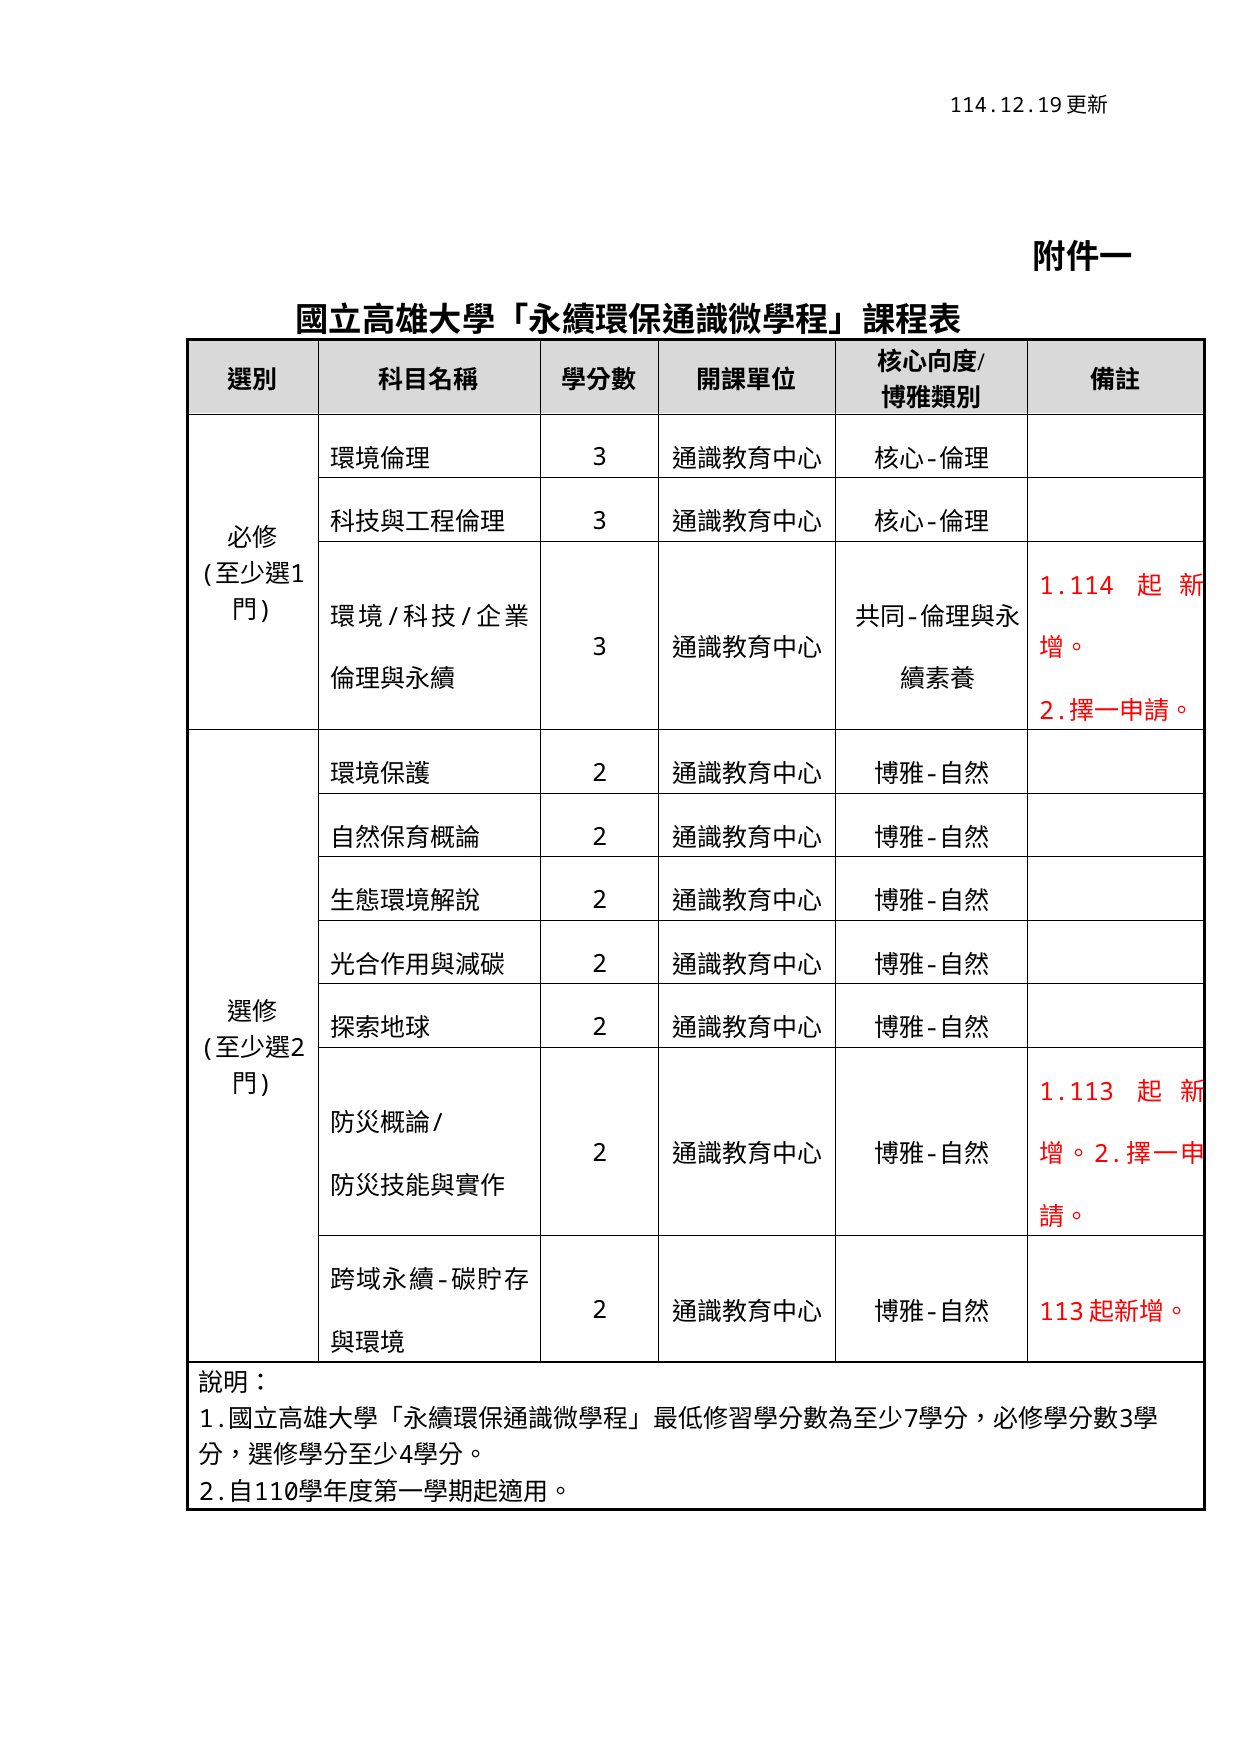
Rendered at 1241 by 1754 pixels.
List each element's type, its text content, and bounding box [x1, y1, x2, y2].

table_cell 通識教育中心 [659, 794, 835, 856]
table_cell [1028, 984, 1203, 1047]
table_cell 2 [541, 794, 658, 856]
table_cell 共同-倫理與永續素養 [836, 542, 1027, 729]
table_cell 博雅-自然 [836, 794, 1027, 856]
table_cell 核心-倫理 [836, 478, 1027, 541]
table_cell 博雅-自然 [836, 1048, 1027, 1235]
table_cell [1028, 857, 1203, 920]
table_cell [1028, 415, 1203, 477]
table_cell 博雅-自然 [836, 984, 1027, 1047]
table_cell 環境/科技/企業倫理與永續 [319, 542, 540, 729]
table_cell [1028, 921, 1203, 983]
table_cell 環境倫理 [319, 415, 540, 477]
table_header 核心向度/ 博雅類別 [836, 341, 1027, 413]
table_cell 通識教育中心 [659, 542, 835, 729]
table_cell [1028, 794, 1203, 856]
table_cell 光合作用與減碳 [319, 921, 540, 983]
table_cell 說明： 1.國立高雄大學「永續環保通識微學程」最低修習學分數為至少7學分，必修學分數3學分，選修學分至少4學分。 2.自110學年度第一學期起適用。 [189, 1363, 1203, 1507]
table_cell [1028, 478, 1203, 541]
table_cell 博雅-自然 [836, 730, 1027, 793]
table_cell 博雅-自然 [836, 921, 1027, 983]
table_cell 通識教育中心 [659, 415, 835, 477]
table_header 學分數 [541, 341, 658, 413]
table_cell 環境保護 [319, 730, 540, 793]
table_cell 2 [541, 921, 658, 983]
table_cell 2 [541, 857, 658, 920]
table_cell 2 [541, 730, 658, 793]
table_cell 自然保育概論 [319, 794, 540, 856]
table_cell 1.113起新增。2.擇一申請。 [1028, 1048, 1203, 1235]
table_cell 博雅-自然 [836, 857, 1027, 920]
table_cell [1028, 730, 1203, 793]
table_cell 生態環境解說 [319, 857, 540, 920]
table_cell 113起新增。 [1028, 1236, 1203, 1361]
table_header 科目名稱 [319, 341, 540, 413]
table_cell 2 [541, 1048, 658, 1235]
table_cell 3 [541, 415, 658, 477]
table_cell 2 [541, 1236, 658, 1361]
table_cell 通識教育中心 [659, 984, 835, 1047]
table_cell 通識教育中心 [659, 857, 835, 920]
table_cell 通識教育中心 [659, 478, 835, 541]
table_header 開課單位 [659, 341, 835, 413]
table_cell 跨域永續-碳貯存與環境 [319, 1236, 540, 1361]
table_cell 1.114起新增。 2.擇一申請。 [1028, 542, 1203, 729]
table_cell 3 [541, 478, 658, 541]
table_cell 選修 (至少選2門) [189, 730, 318, 1361]
table_cell 通識教育中心 [659, 730, 835, 793]
table_cell 2 [541, 984, 658, 1047]
table_cell 探索地球 [319, 984, 540, 1047]
table_cell 科技與工程倫理 [319, 478, 540, 541]
table_header 備註 [1028, 341, 1203, 413]
table_cell 核心-倫理 [836, 415, 1027, 477]
table_header 選別 [189, 341, 318, 413]
table_cell 防災概論/ 防災技能與實作 [319, 1048, 540, 1235]
table_cell 3 [541, 542, 658, 729]
table_cell 通識教育中心 [659, 1236, 835, 1361]
table_cell 博雅-自然 [836, 1236, 1027, 1361]
table_cell 必修 (至少選1門) [189, 415, 318, 729]
table_cell 通識教育中心 [659, 1048, 835, 1235]
table_cell 通識教育中心 [659, 921, 835, 983]
text 附件一 [187, 213, 1132, 275]
text 國立高雄大學「永續環保通識微學程」課程表 [187, 275, 1070, 338]
